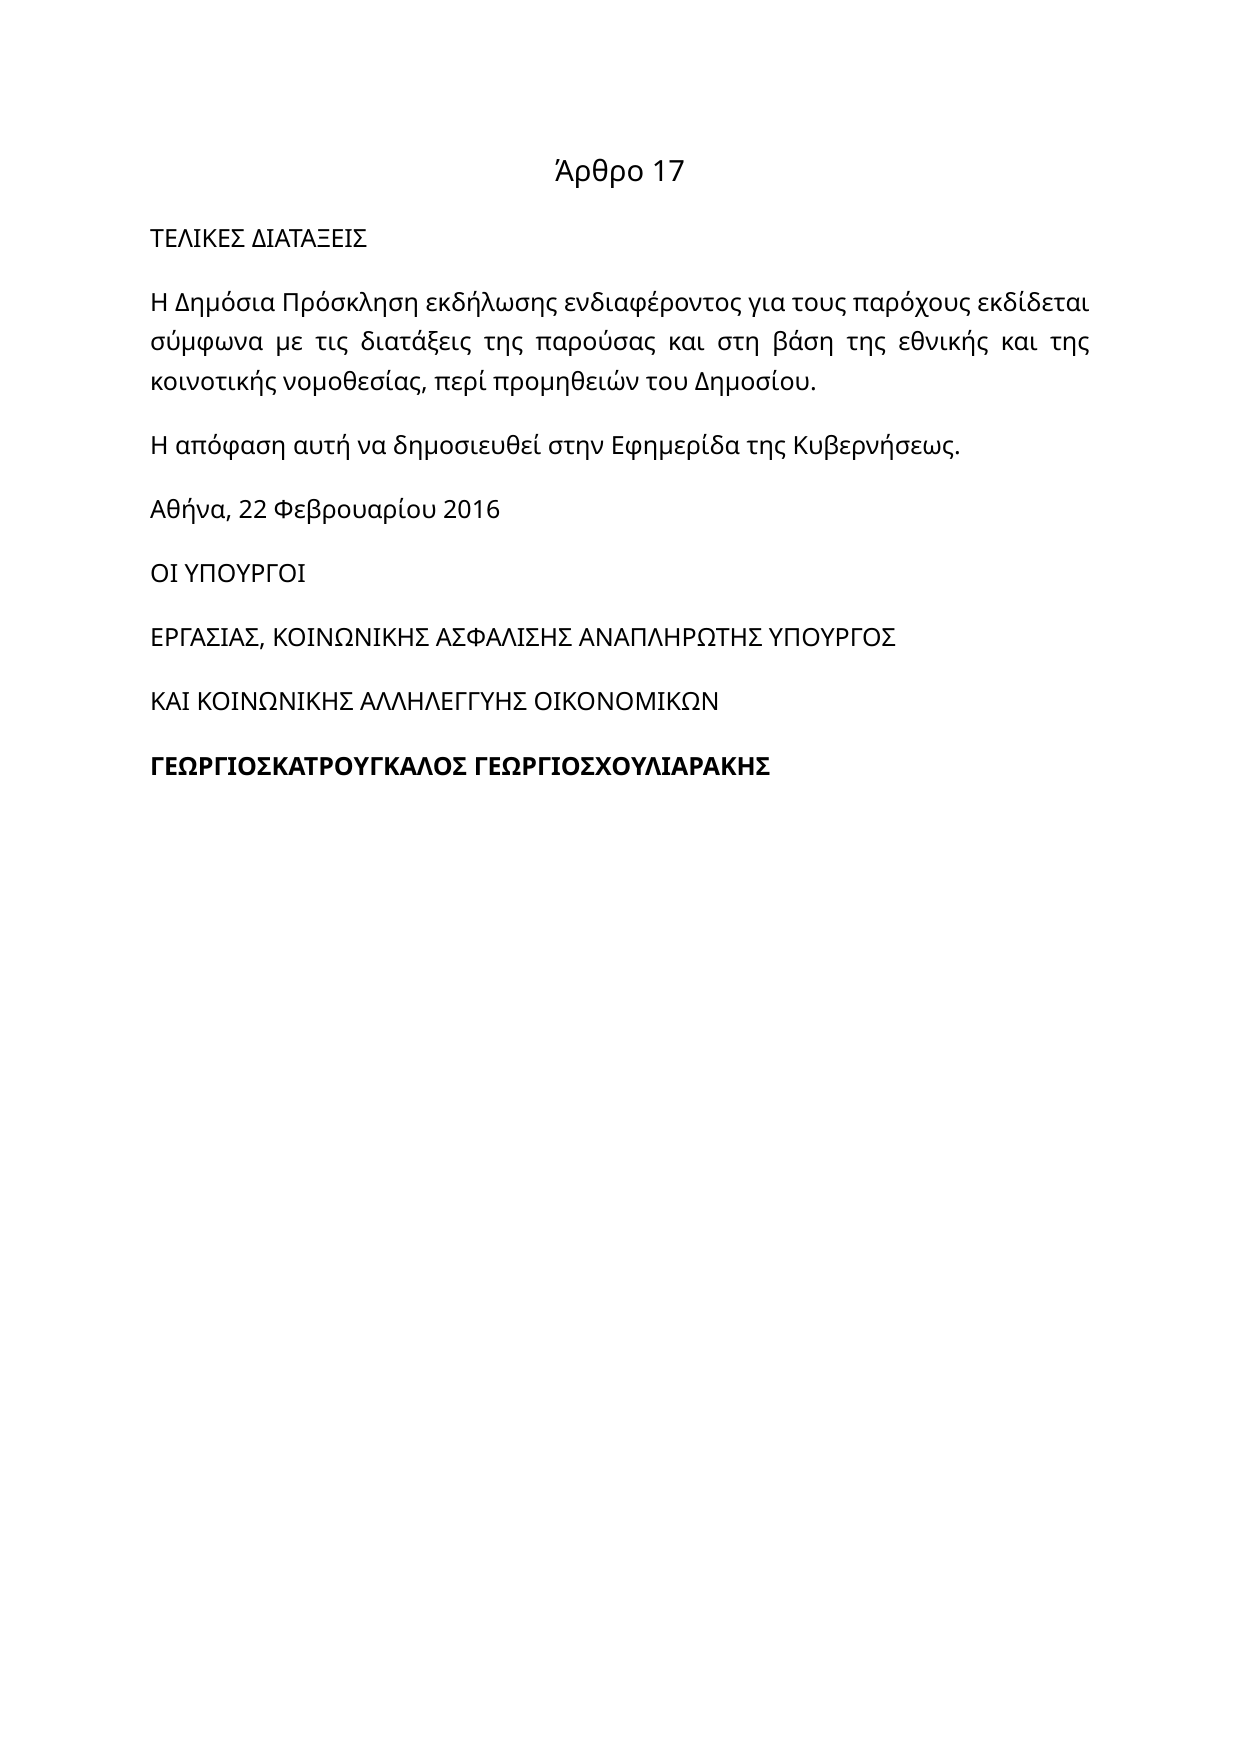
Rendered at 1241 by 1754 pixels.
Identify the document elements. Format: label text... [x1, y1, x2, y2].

text ΤΕΛΙΚΕΣ ΔΙΑΤΑΞΕΙΣ [150, 221, 1090, 255]
subtitle Άρθρο 17 [150, 150, 1090, 190]
text ΟΙ ΥΠΟΥΡΓΟΙ [150, 556, 1090, 590]
text ΓΕΩΡΓΙΟΣΚΑΤΡΟΥΓΚΑΛΟΣ ΓΕΩΡΓΙΟΣΧΟΥΛΙΑΡΑΚΗΣ [150, 748, 1090, 782]
text Η Δημόσια Πρόσκληση εκδήλωσης ενδιαφέροντος για τους παρόχους εκδίδεται σύμφωνα με τις διατάξεις της παρούσας και στη βάση της εθνικής και της κοινοτικής νομοθεσίας, περί προμηθειών του Δημοσίου. [150, 285, 1090, 397]
text Αθήνα, 22 Φεβρουαρίου 2016 [150, 491, 1090, 526]
text ΕΡΓΑΣΙΑΣ, ΚΟΙΝΩΝΙΚΗΣ ΑΣΦΑΛΙΣΗΣ ΑΝΑΠΛΗΡΩΤΗΣ ΥΠΟΥΡΓΟΣ [150, 620, 1090, 654]
text ΚΑΙ ΚΟΙΝΩΝΙΚΗΣ ΑΛΛΗΛΕΓΓΥΗΣ ΟΙΚΟΝΟΜΙΚΩΝ [150, 684, 1090, 718]
text Η απόφαση αυτή να δημοσιευθεί στην Εφημερίδα της Κυβερνήσεως. [150, 427, 1090, 461]
